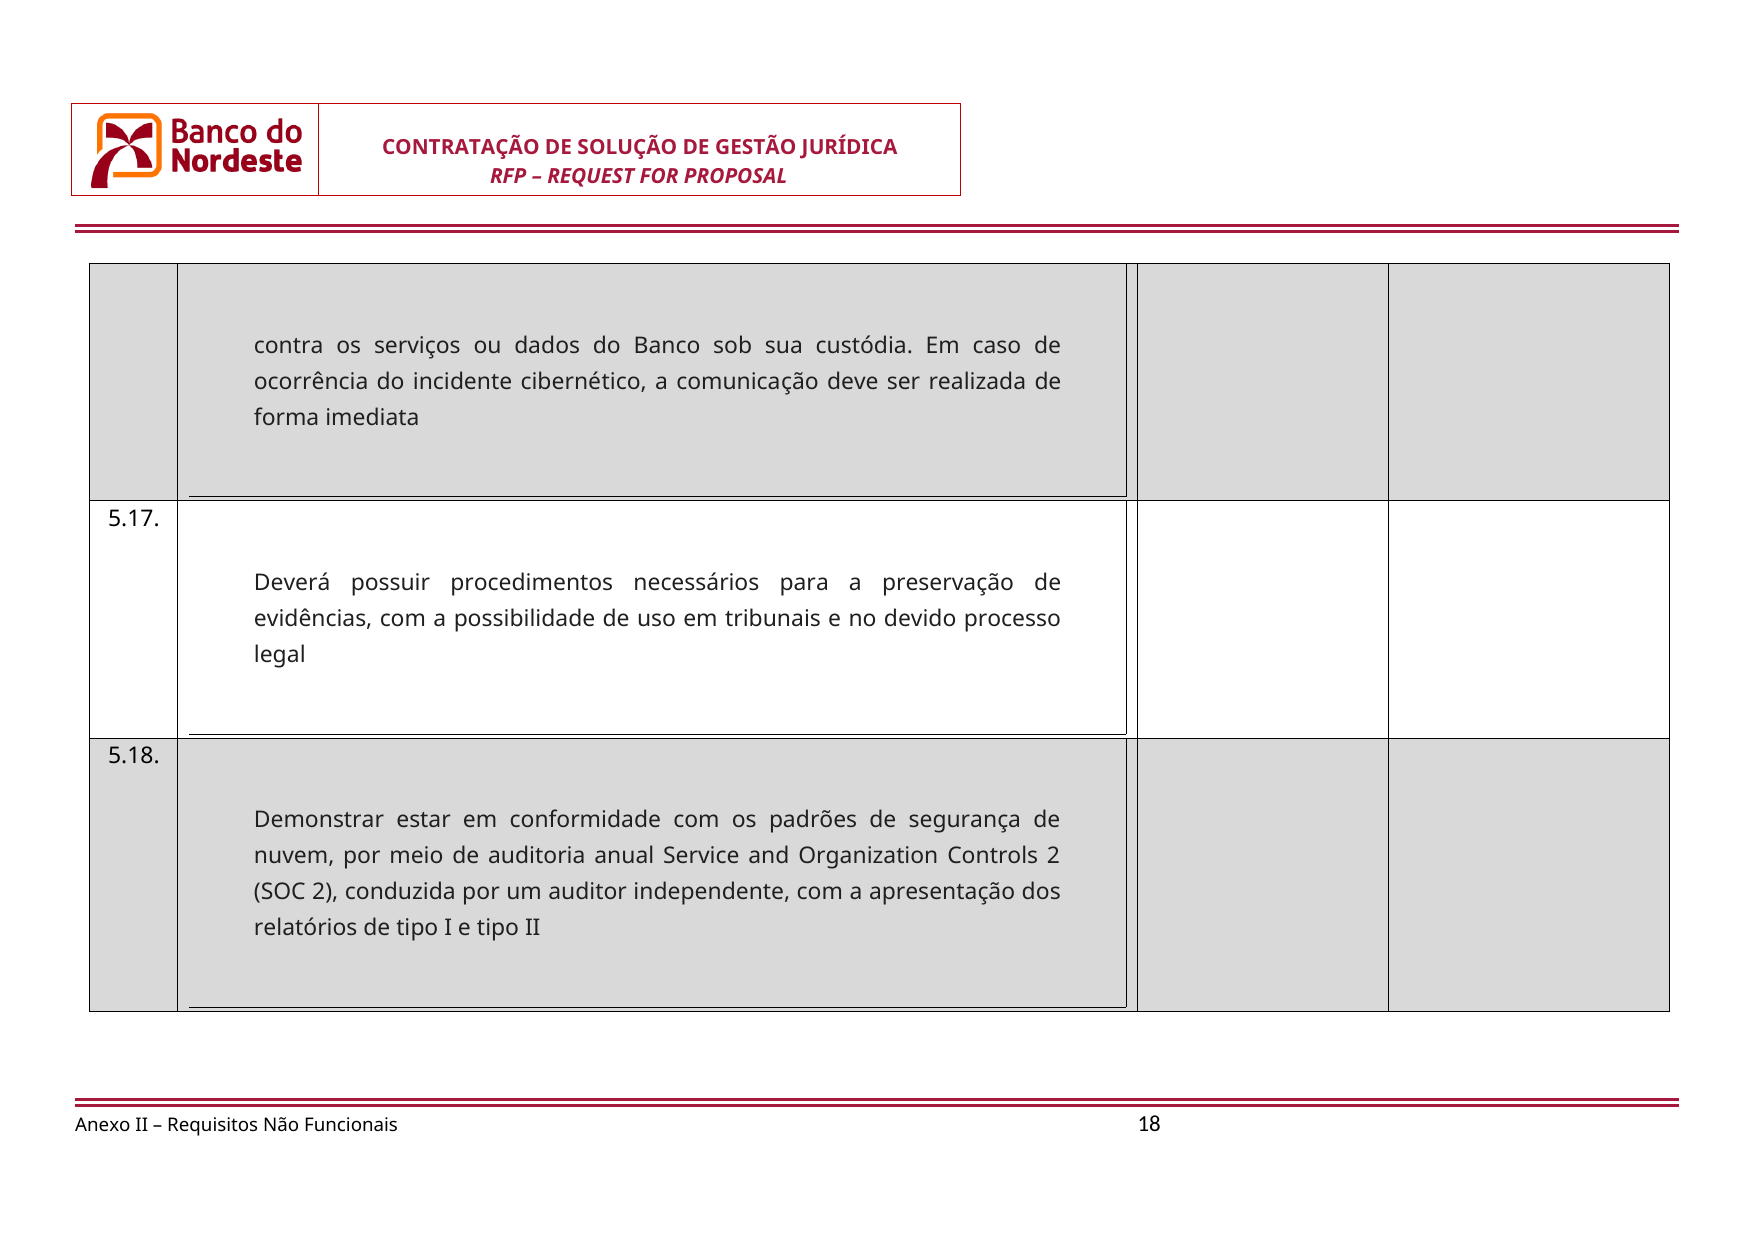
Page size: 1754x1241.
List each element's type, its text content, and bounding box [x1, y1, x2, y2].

table_cell [1389, 739, 1669, 1011]
table_cell 5.17. [90, 501, 177, 738]
table_cell Demonstrar estar em conformidade com os padrões de segurança de nuvem, por meio de auditoria anual Service and Organization Controls 2 (SOC 2), conduzida por um auditor independente, com a apresentação dos relatórios de tipo I e tipo II [178, 739, 1137, 1011]
table_cell [1138, 264, 1388, 500]
table_cell contra os serviços ou dados do Banco sob sua custódia. Em caso de ocorrência do incidente cibernético, a comunicação deve ser realizada de forma imediata [178, 264, 1137, 500]
table_cell [1138, 739, 1388, 1011]
table_cell Deverá possuir procedimentos necessários para a preservação de evidências, com a possibilidade de uso em tribunais e no devido processo legal [178, 501, 1137, 738]
table_cell [1389, 264, 1669, 500]
table_cell [1389, 501, 1669, 738]
table_cell 5.18. [90, 739, 177, 1011]
table_cell [1138, 501, 1388, 738]
table_cell [90, 264, 177, 500]
